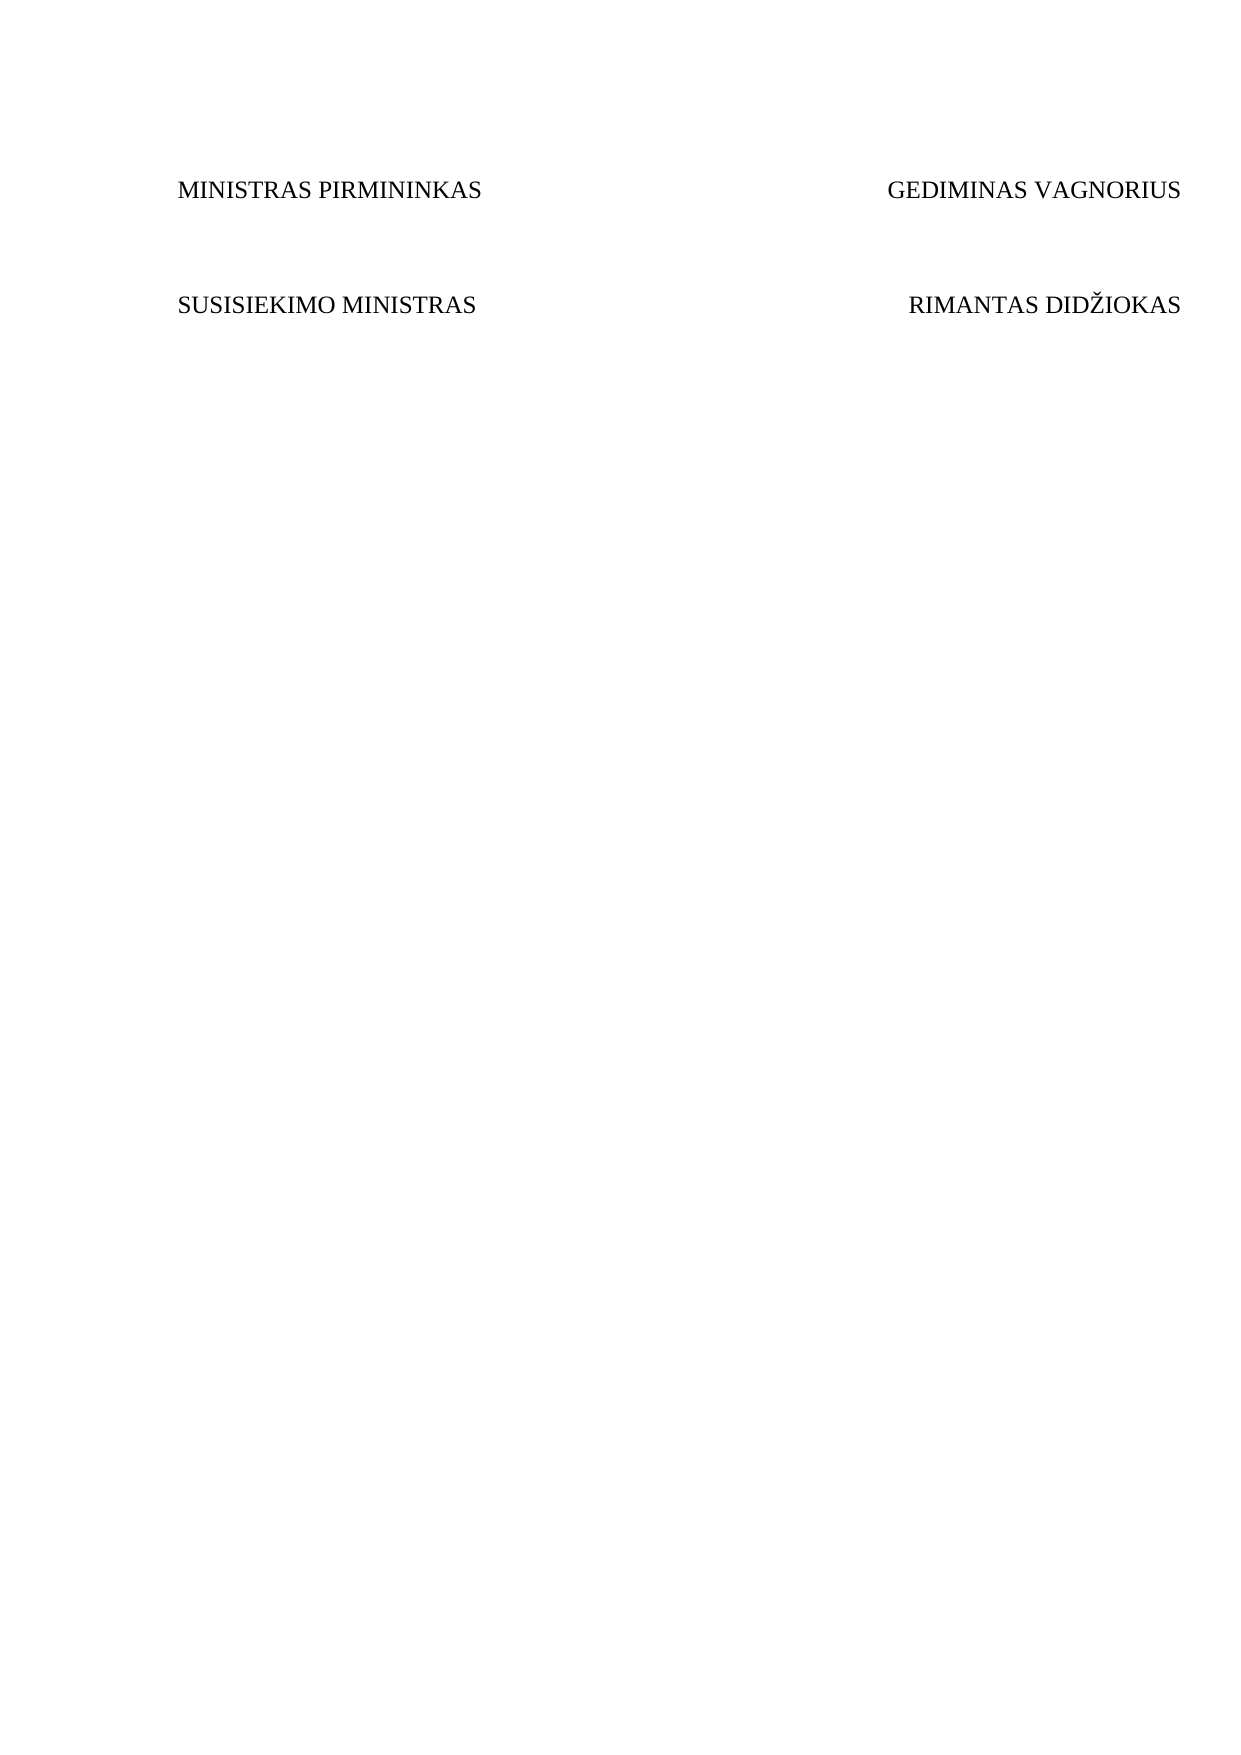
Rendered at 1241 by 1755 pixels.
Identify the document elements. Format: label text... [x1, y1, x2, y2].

text Susisiekimo ministras Rimantas Didžiokas [177, 291, 1181, 319]
text Ministras Pirmininkas Gediminas Vagnorius [177, 176, 1181, 204]
